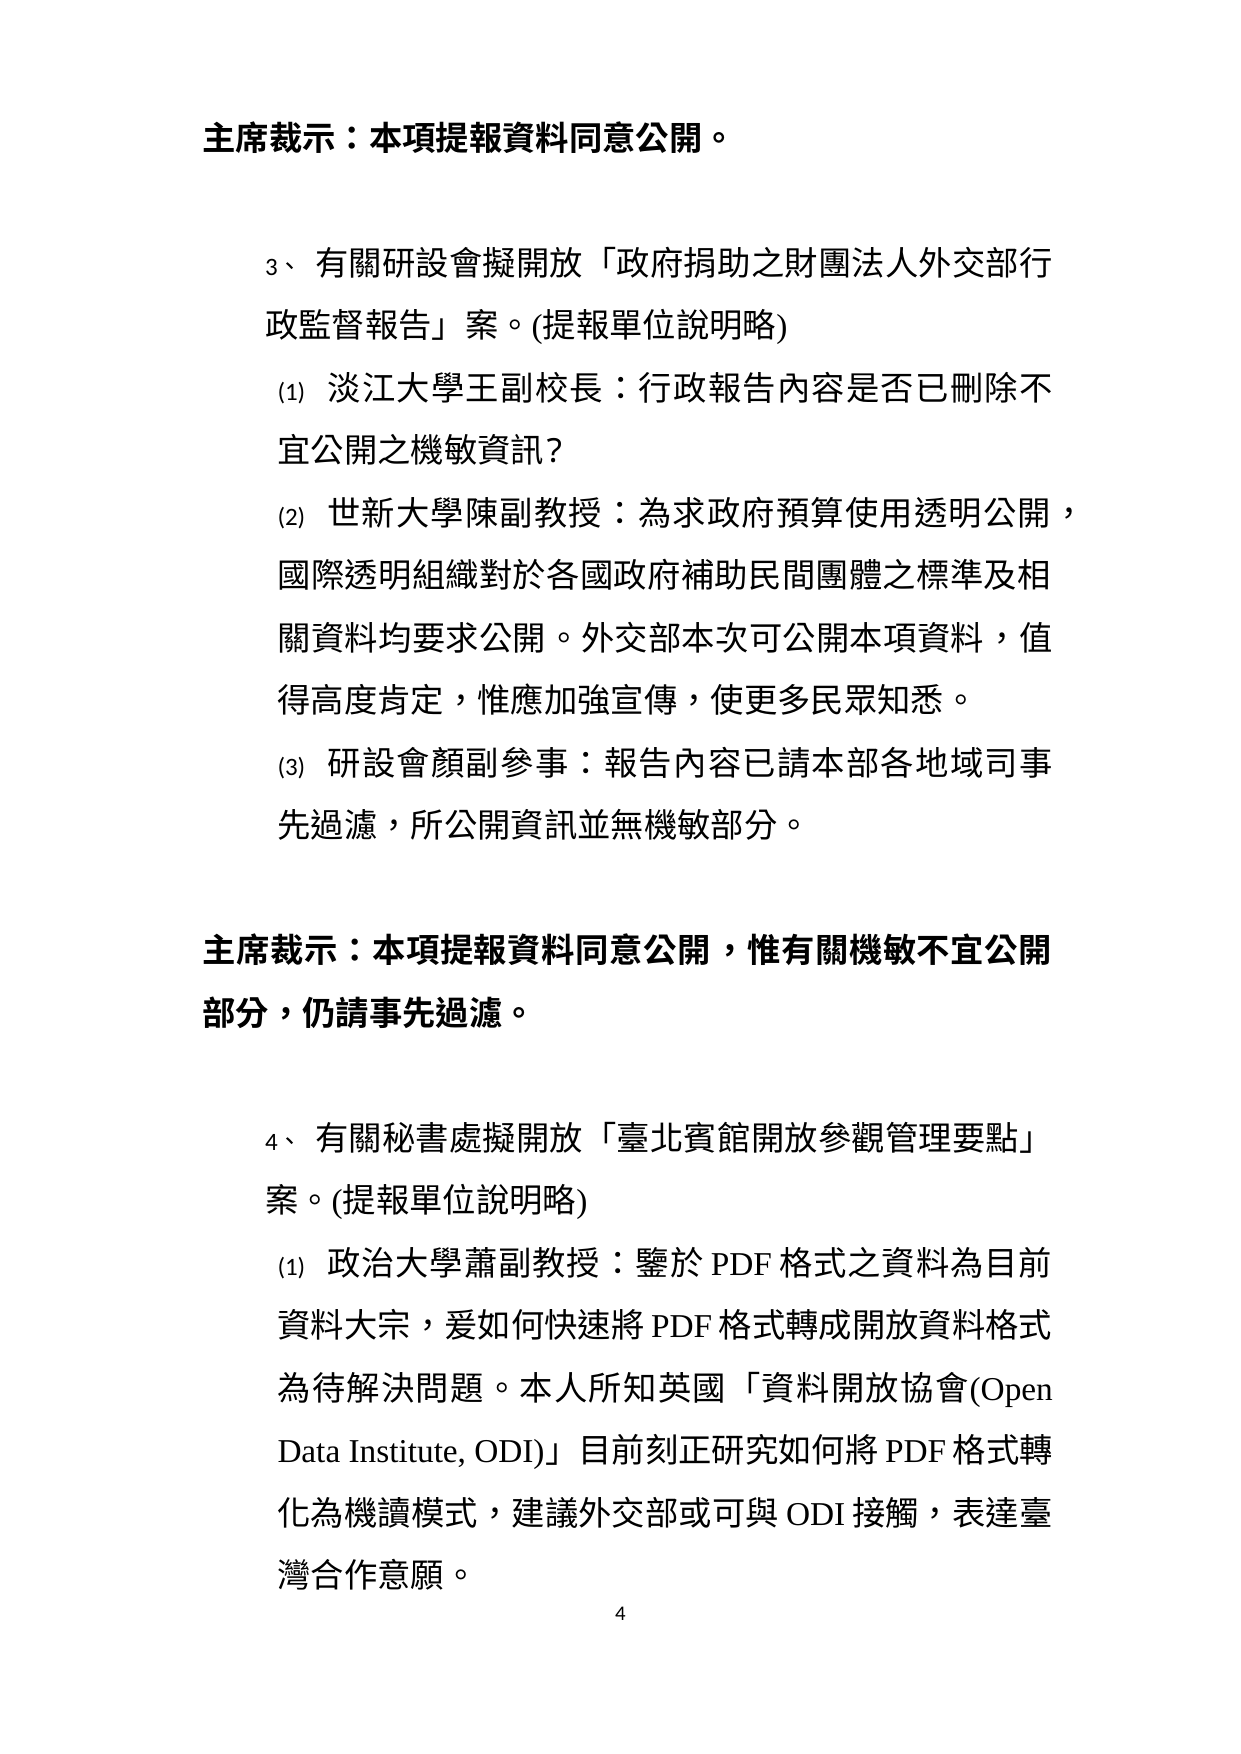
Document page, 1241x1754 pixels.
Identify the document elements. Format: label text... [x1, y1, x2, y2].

text 主席裁示：本項提報資料同意公開，惟有關機敏不宜公開部分，仍請事先過濾。 [202, 907, 1053, 1032]
list 淡江大學王副校長：行政報告內容是否已刪除不宜公開之機敏資訊? [277, 344, 1053, 469]
text 主席裁示：本項提報資料同意公開。 [202, 94, 1053, 157]
list 政治大學蕭副教授：鑒於PDF格式之資料為目前資料大宗，爰如何快速將PDF格式轉成開放資料格式為待解決問題。本人所知英國「資料開放協會(Open Data Institute, ODI)」目前刻正研究如何將PDF格式轉化為機讀模式，建議外交部或可與ODI接觸，表達臺灣合作意願。 [277, 1219, 1053, 1594]
list 有關秘書處擬開放「臺北賓館開放參觀管理要點」案。(提報單位說明略) [265, 1094, 1053, 1219]
list 世新大學陳副教授：為求政府預算使用透明公開，國際透明組織對於各國政府補助民間團體之標準及相關資料均要求公開。外交部本次可公開本項資料，值得高度肯定，惟應加強宣傳，使更多民眾知悉。 [277, 469, 1053, 719]
list 研設會顏副參事：報告內容已請本部各地域司事先過濾，所公開資訊並無機敏部分。 [277, 719, 1053, 844]
list 有關研設會擬開放「政府捐助之財團法人外交部行政監督報告」案。(提報單位說明略) [265, 219, 1053, 344]
